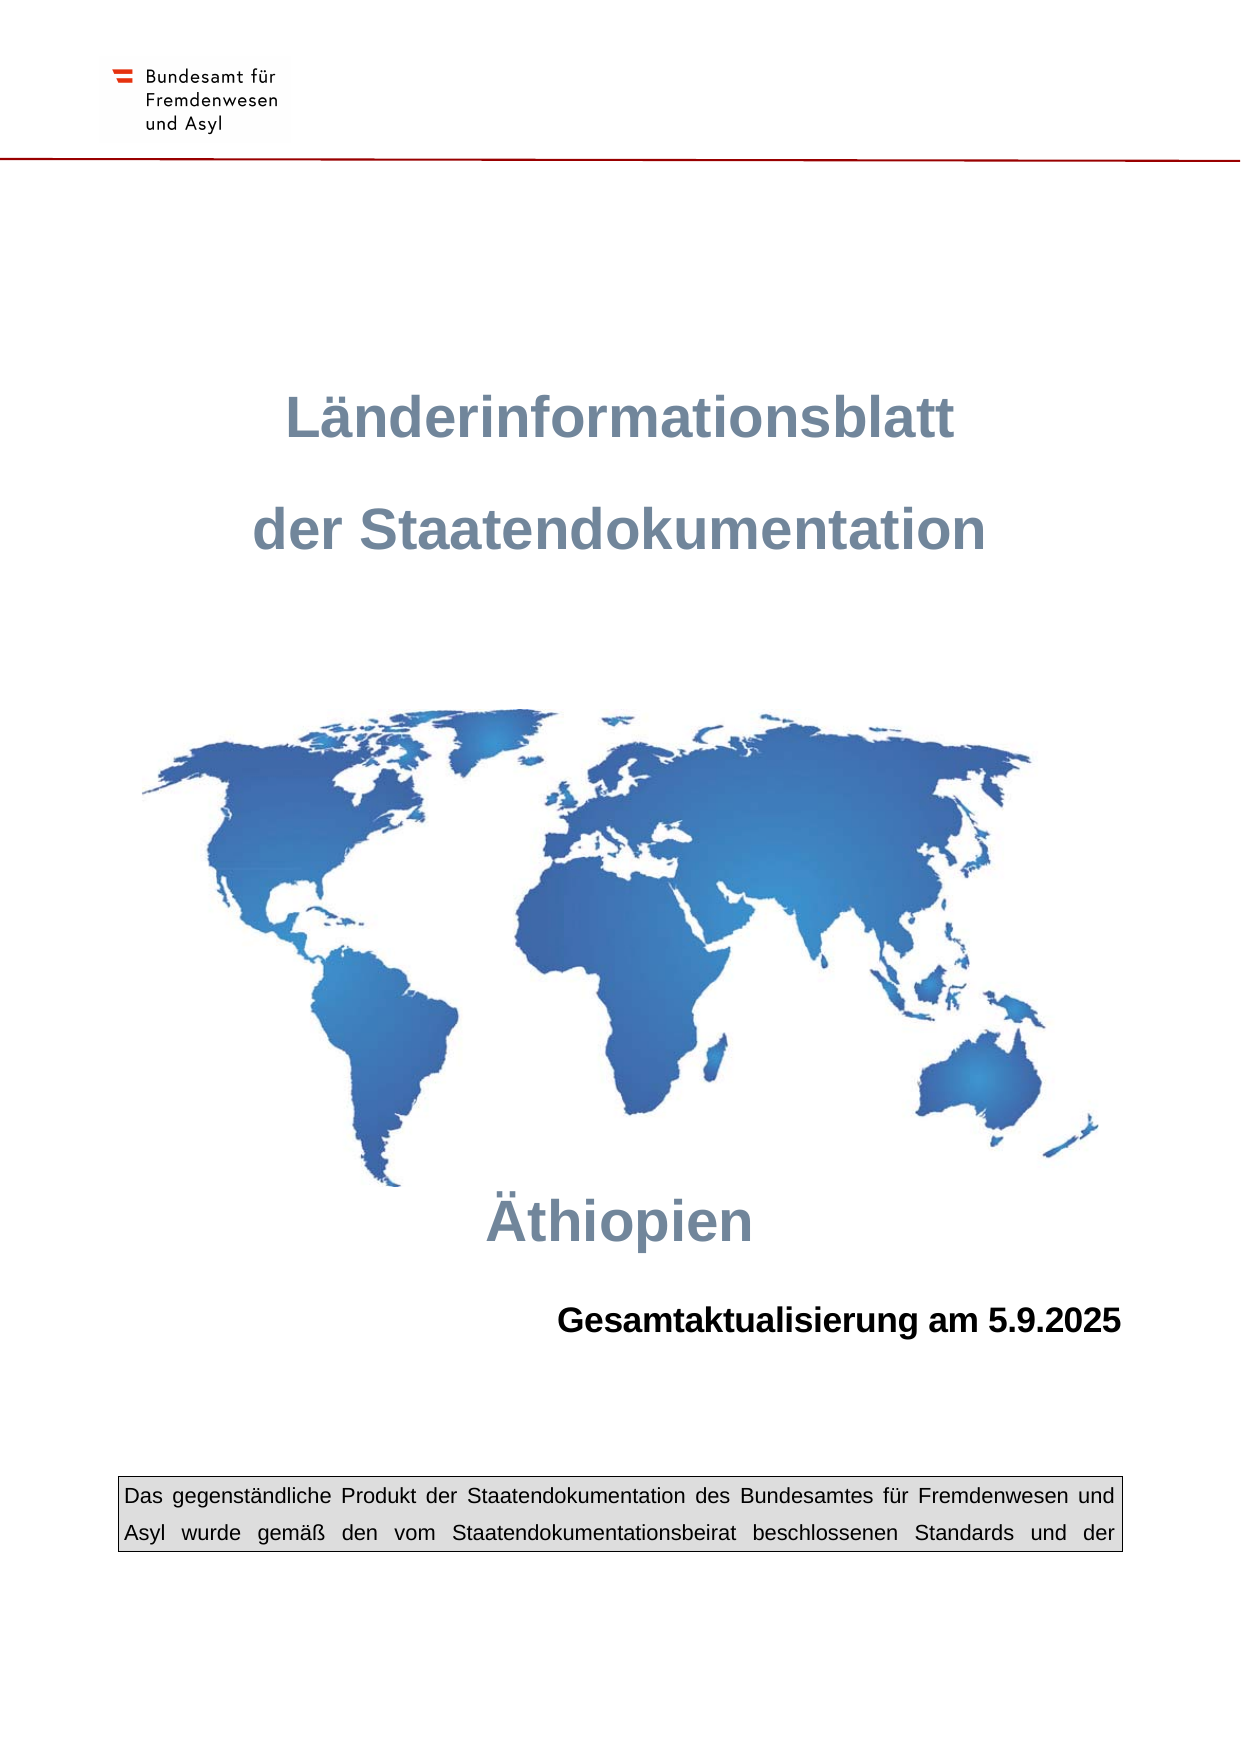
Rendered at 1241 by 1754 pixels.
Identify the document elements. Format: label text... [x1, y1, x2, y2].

text der Staatendokumentation [118, 495, 1122, 562]
table_header Das gegenständliche Produkt der Staatendokumentation des Bundesamtes für Fremdenwesen und Asyl wurde gemäß den vom Staatendokumentationsbeirat beschlossenen Standards und der [119, 1477, 1122, 1551]
text Gesamtaktualisierung am 5.9.2025 [118, 1299, 1122, 1340]
text Länderinformationsblatt [118, 382, 1122, 449]
text Äthiopien [118, 761, 1122, 1254]
